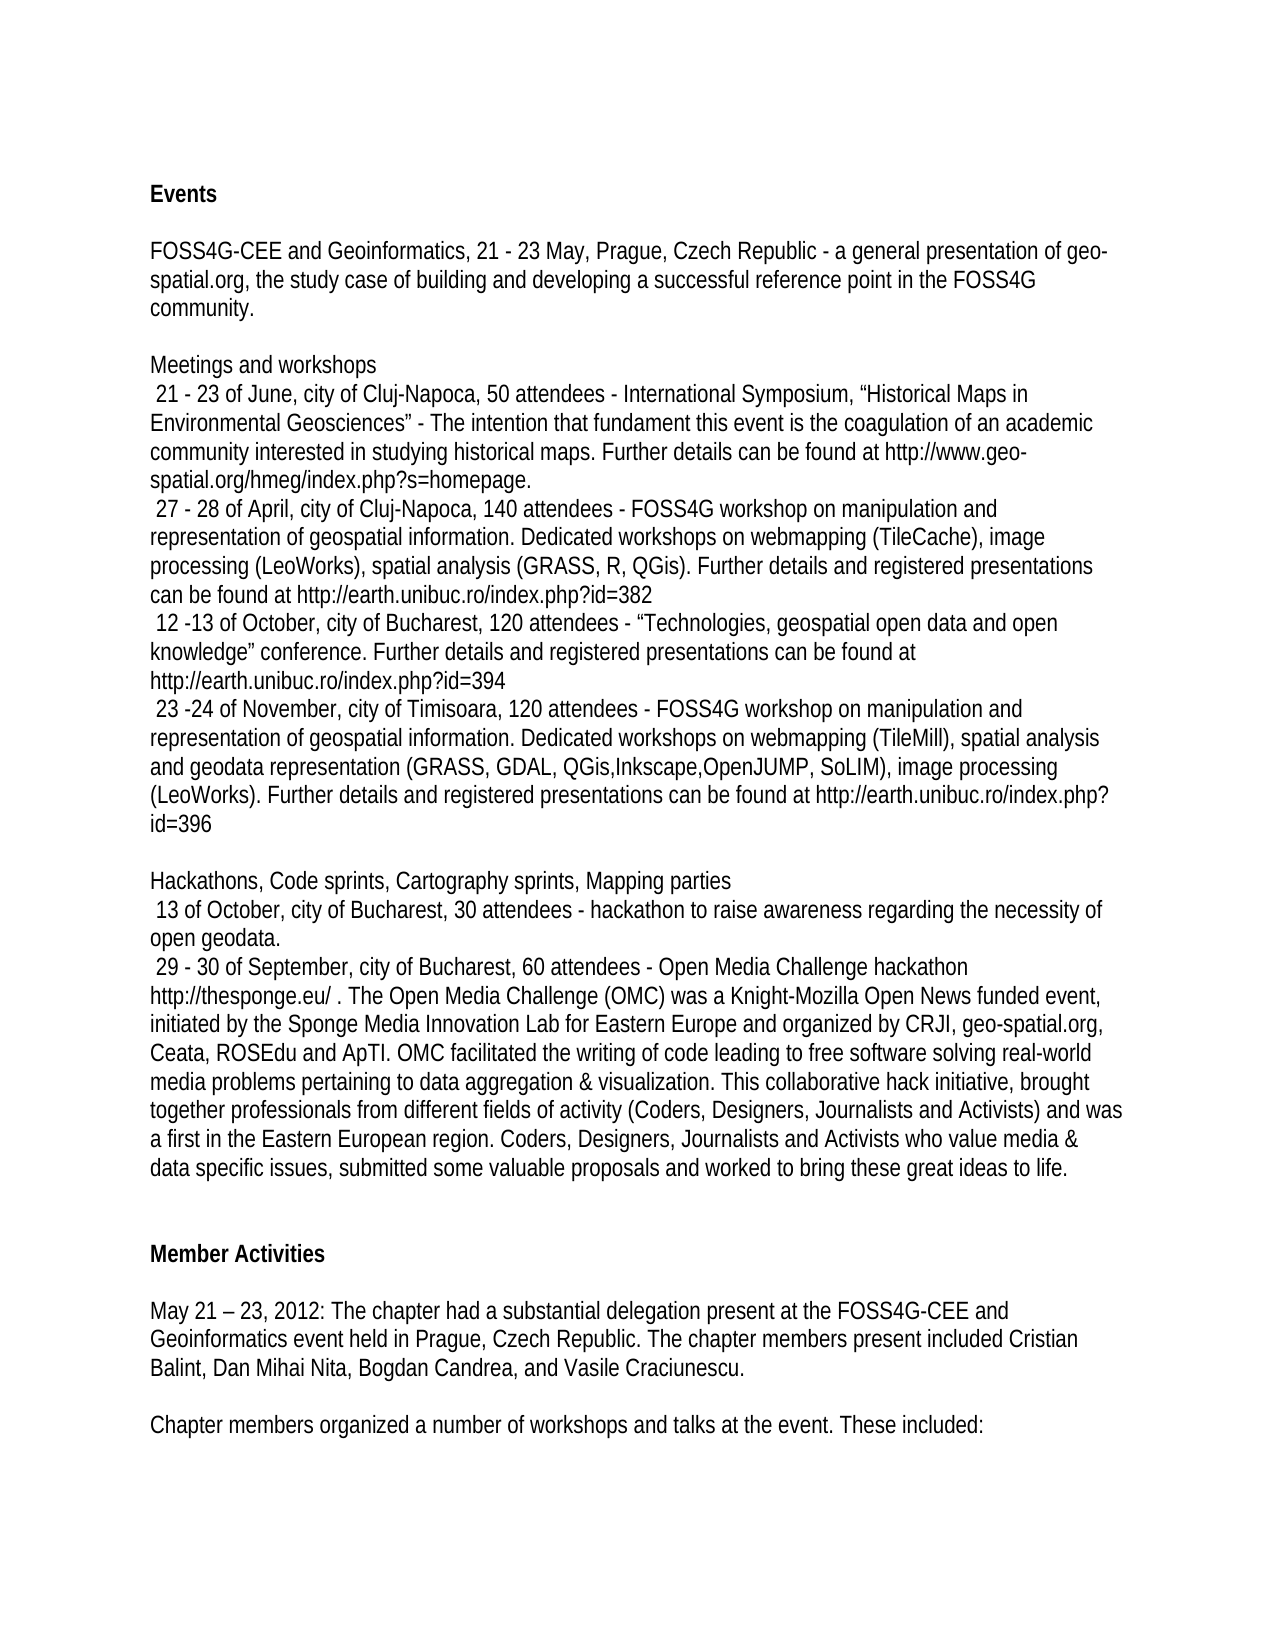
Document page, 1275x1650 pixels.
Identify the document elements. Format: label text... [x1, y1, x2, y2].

text 13 of October, city of Bucharest, 30 attendees - hackathon to raise awareness regarding the necessity of open geodata. [150, 895, 1125, 952]
text 23 -24 of November, city of Timisoara, 120 attendees - FOSS4G workshop on manipulation and representation of geospatial information. Dedicated workshops on webmapping (TileMill), spatial analysis and geodata representation (GRASS, GDAL, QGis,Inkscape,OpenJUMP, SoLIM), image processing (LeoWorks). Further details and registered presentations can be found at http://earth.unibuc.ro/index.php?id=396 [150, 694, 1125, 837]
text Hackathons, Code sprints, Cartography sprints, Mapping parties [150, 866, 1125, 895]
text 29 - 30 of September, city of Bucharest, 60 attendees - Open Media Challenge hackathon http://thesponge.eu/ . The Open Media Challenge (OMC) was a Knight-Mozilla Open News funded event, initiated by the Sponge Media Innovation Lab for Eastern Europe and organized by CRJI, geo-spatial.org, Ceata, ROSEdu and ApTI. OMC facilitated the writing of code leading to free software solving real-world media problems pertaining to data aggregation & visualization. This collaborative hack initiative, brought together professionals from different fields of activity (Coders, Designers, Journalists and Activists) and was a first in the Eastern European region. Coders, Designers, Journalists and Activists who value media & data specific issues, submitted some valuable proposals and worked to bring these great ideas to life. [150, 952, 1125, 1181]
text Events [150, 179, 1125, 207]
text 27 - 28 of April, city of Cluj-Napoca, 140 attendees - FOSS4G workshop on manipulation and representation of geospatial information. Dedicated workshops on webmapping (TileCache), image processing (LeoWorks), spatial analysis (GRASS, R, QGis). Further details and registered presentations can be found at http://earth.unibuc.ro/index.php?id=382 [150, 494, 1125, 608]
text Member Activities [150, 1238, 1125, 1267]
text Chapter members organized a number of workshops and talks at the event. These included: [150, 1410, 1125, 1439]
text May 21 – 23, 2012: The chapter had a substantial delegation present at the FOSS4G-CEE and Geoinformatics event held in Prague, Czech Republic. The chapter members present included Cristian Balint, Dan Mihai Nita, Bogdan Candrea, and Vasile Craciunescu. [150, 1296, 1125, 1382]
text FOSS4G-CEE and Geoinformatics, 21 - 23 May, Prague, Czech Republic - a general presentation of geo-spatial.org, the study case of building and developing a successful reference point in the FOSS4G community. [150, 236, 1125, 322]
text 21 - 23 of June, city of Cluj-Napoca, 50 attendees - International Symposium, “Historical Maps in Environmental Geosciences” - The intention that fundament this event is the coagulation of an academic community interested in studying historical maps. Further details can be found at http://www.geo-spatial.org/hmeg/index.php?s=homepage. [150, 379, 1125, 494]
text Meetings and workshops [150, 351, 1125, 379]
text 12 -13 of October, city of Bucharest, 120 attendees - “Technologies, geospatial open data and open knowledge” conference. Further details and registered presentations can be found at http://earth.unibuc.ro/index.php?id=394 [150, 608, 1125, 694]
